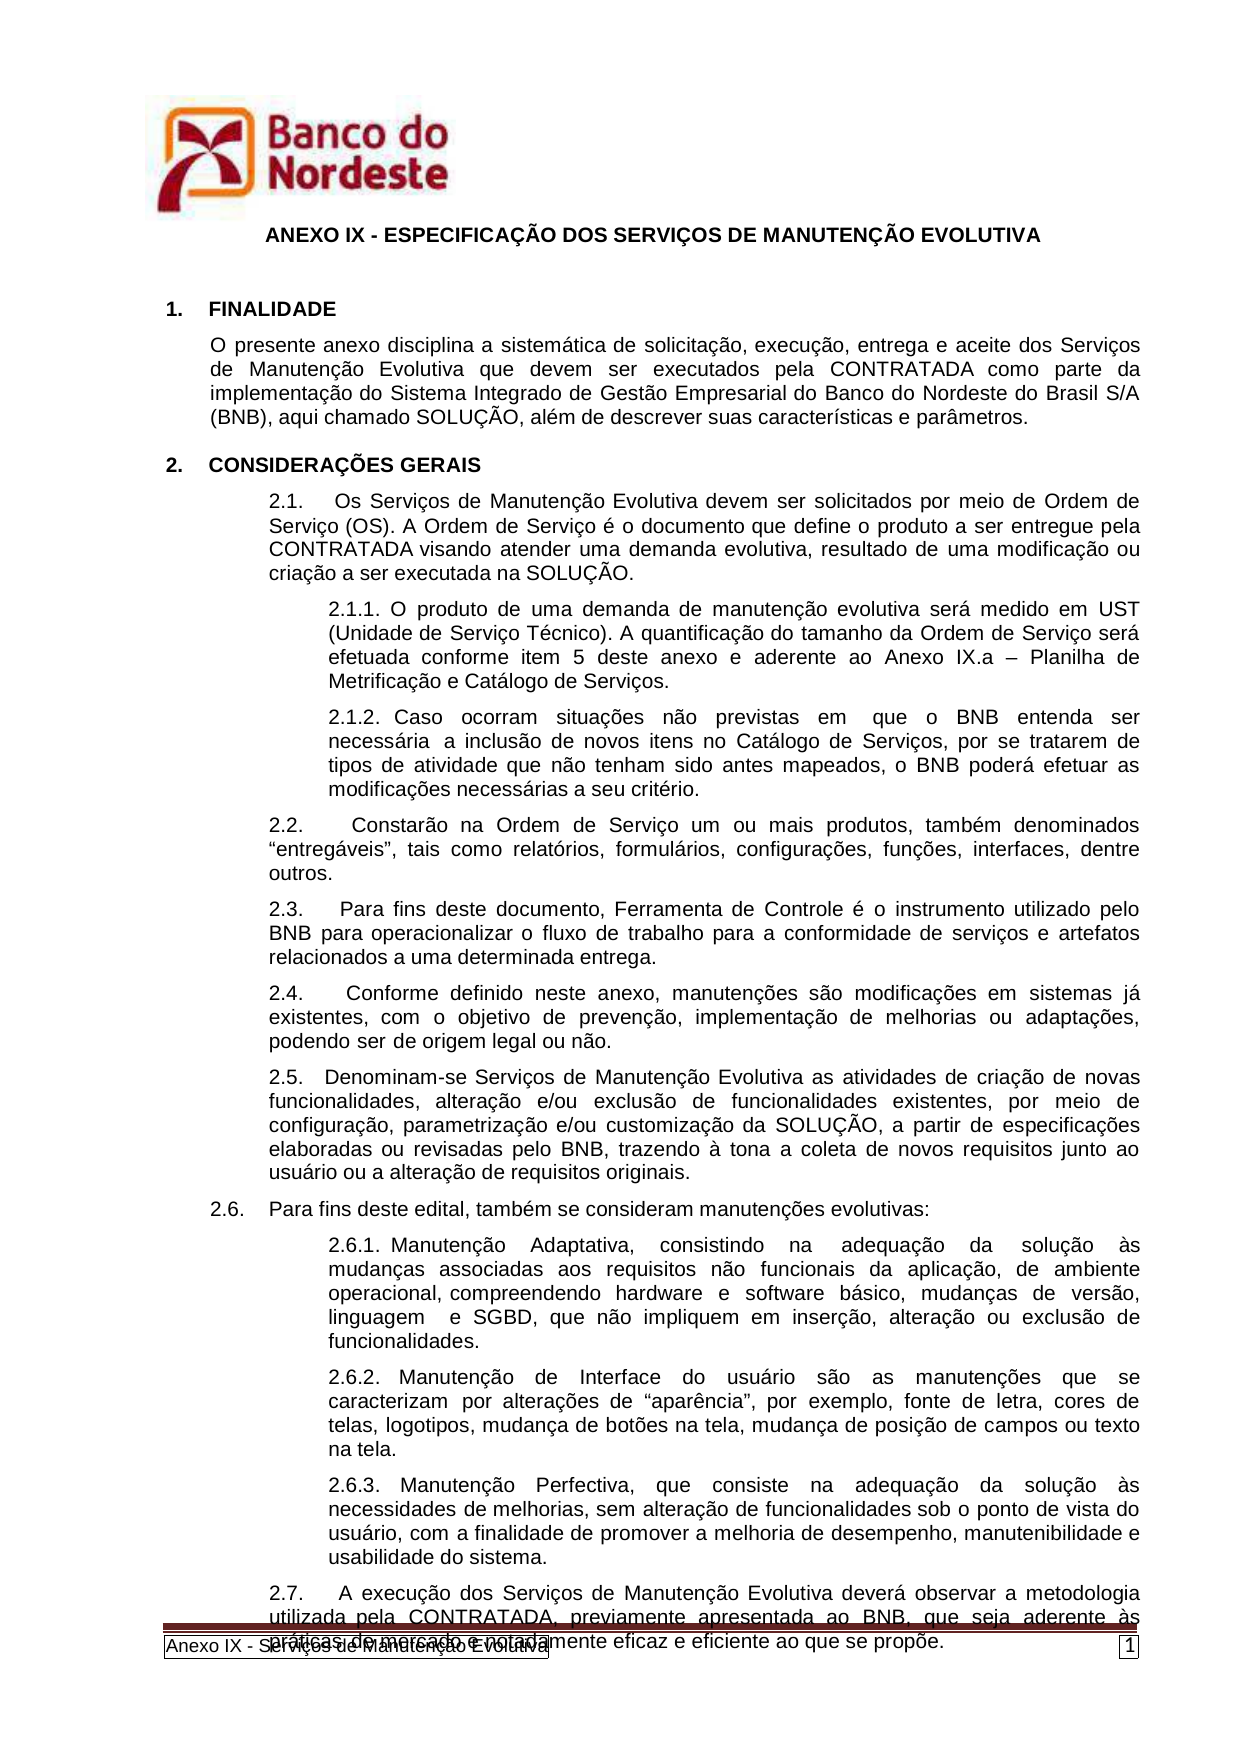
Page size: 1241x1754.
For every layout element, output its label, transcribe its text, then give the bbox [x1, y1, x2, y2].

text 2.3. Para fins deste documento, Ferramenta de Controle é o instrumento utilizado pelo BNB para operacionalizar o fluxo de trabalho para a conformidade de serviços e artefatos relacionados a uma determinada entrega. [269, 897, 1140, 969]
picture [145, 95, 456, 222]
text 2.6.3. Manutenção Perfectiva, que consiste na adequação da solução às necessidades de melhorias, sem alteração de funcionalidades sob o ponto de vista do usuário, com a finalidade de promover a melhoria de desempenho, manutenibilidade e usabilidade do sistema. [328, 1473, 1140, 1568]
text ANEXO IX - ESPECIFICAÇÃO DOS SERVIÇOS DE MANUTENÇÃO EVOLUTIVA [265, 223, 1153, 247]
text 2.6.2. Manutenção de Interface do usuário são as manutenções que se caracterizam por alterações de “aparência”, por exemplo, fonte de letra, cores de telas, logotipos, mudança de botões na tela, mudança de posição de campos ou texto na tela. [328, 1365, 1140, 1461]
text 2.2. Constarão na Ordem de Serviço um ou mais produtos, também denominados “entregáveis”, tais como relatórios, formulários, configurações, funções, interfaces, dentre outros. [269, 814, 1140, 885]
text 2.4. Conforme definido neste anexo, manutenções são modificações em sistemas já existentes, com o objetivo de prevenção, implementação de melhorias ou adaptações, podendo ser de origem legal ou não. [269, 982, 1140, 1053]
text O presente anexo disciplina a sistemática de solicitação, execução, entrega e aceite dos Serviços de Manutenção Evolutiva que devem ser executados pela CONTRATADA como parte da implementação do Sistema Integrado de Gestão Empresarial do Banco do Nordeste do Brasil S/A (BNB), aqui chamado SOLUÇÃO, além de descrever suas características e parâmetros. [210, 333, 1140, 428]
text 1. FINALIDADE [166, 297, 1153, 321]
text 2.5. Denominam-se Serviços de Manutenção Evolutiva as atividades de criação de novas funcionalidades, alteração e/ou exclusão de funcionalidades existentes, por meio de configuração, parametrização e/ou customização da SOLUÇÃO, a partir de especificações elaboradas ou revisadas pelo BNB, trazendo à tona a coleta de novos requisitos junto ao usuário ou a alteração de requisitos originais. [269, 1066, 1140, 1184]
text 2.6. Para fins deste edital, também se consideram manutenções evolutivas: [210, 1197, 932, 1221]
text 2.1. Os Serviços de Manutenção Evolutiva devem ser solicitados por meio de Ordem de Serviço (OS). A Ordem de Serviço é o documento que define o produto a ser entregue pela CONTRATADA visando atender uma demanda evolutiva, resultado de uma modificação ou criação a ser executada na SOLUÇÃO. [269, 490, 1140, 585]
text 2. CONSIDERAÇÕES GERAIS [166, 453, 1153, 477]
text 2.1.2. Caso ocorram situações não previstas em que o BNB entenda ser necessária a inclusão de novos itens no Catálogo de Serviços, por se tratarem de tipos de atividade que não tenham sido antes mapeados, o BNB poderá efetuar as modificações necessárias a seu critério. [328, 705, 1140, 801]
text 2.6.1. Manutenção Adaptativa, consistindo na adequação da solução às mudanças associadas aos requisitos não funcionais da aplicação, de ambiente operacional, compreendendo hardware e software básico, mudanças de versão, linguagem e SGBD, que não impliquem em inserção, alteração ou exclusão de funcionalidades. [328, 1233, 1141, 1353]
text 2.1.1. O produto de uma demanda de manutenção evolutiva será medido em UST (Unidade de Serviço Técnico). A quantificação do tamanho da Ordem de Serviço será efetuada conforme item 5 deste anexo e aderente ao Anexo IX.a – Planilha de Metrificação e Catálogo de Serviços. [328, 597, 1140, 692]
text 2.7. A execução dos Serviços de Manutenção Evolutiva deverá observar a metodologia utilizada pela CONTRATADA, previamente apresentada ao BNB, que seja aderente às práticas de mercado e notadamente eficaz e eficiente ao que se propõe. [269, 1581, 1140, 1653]
